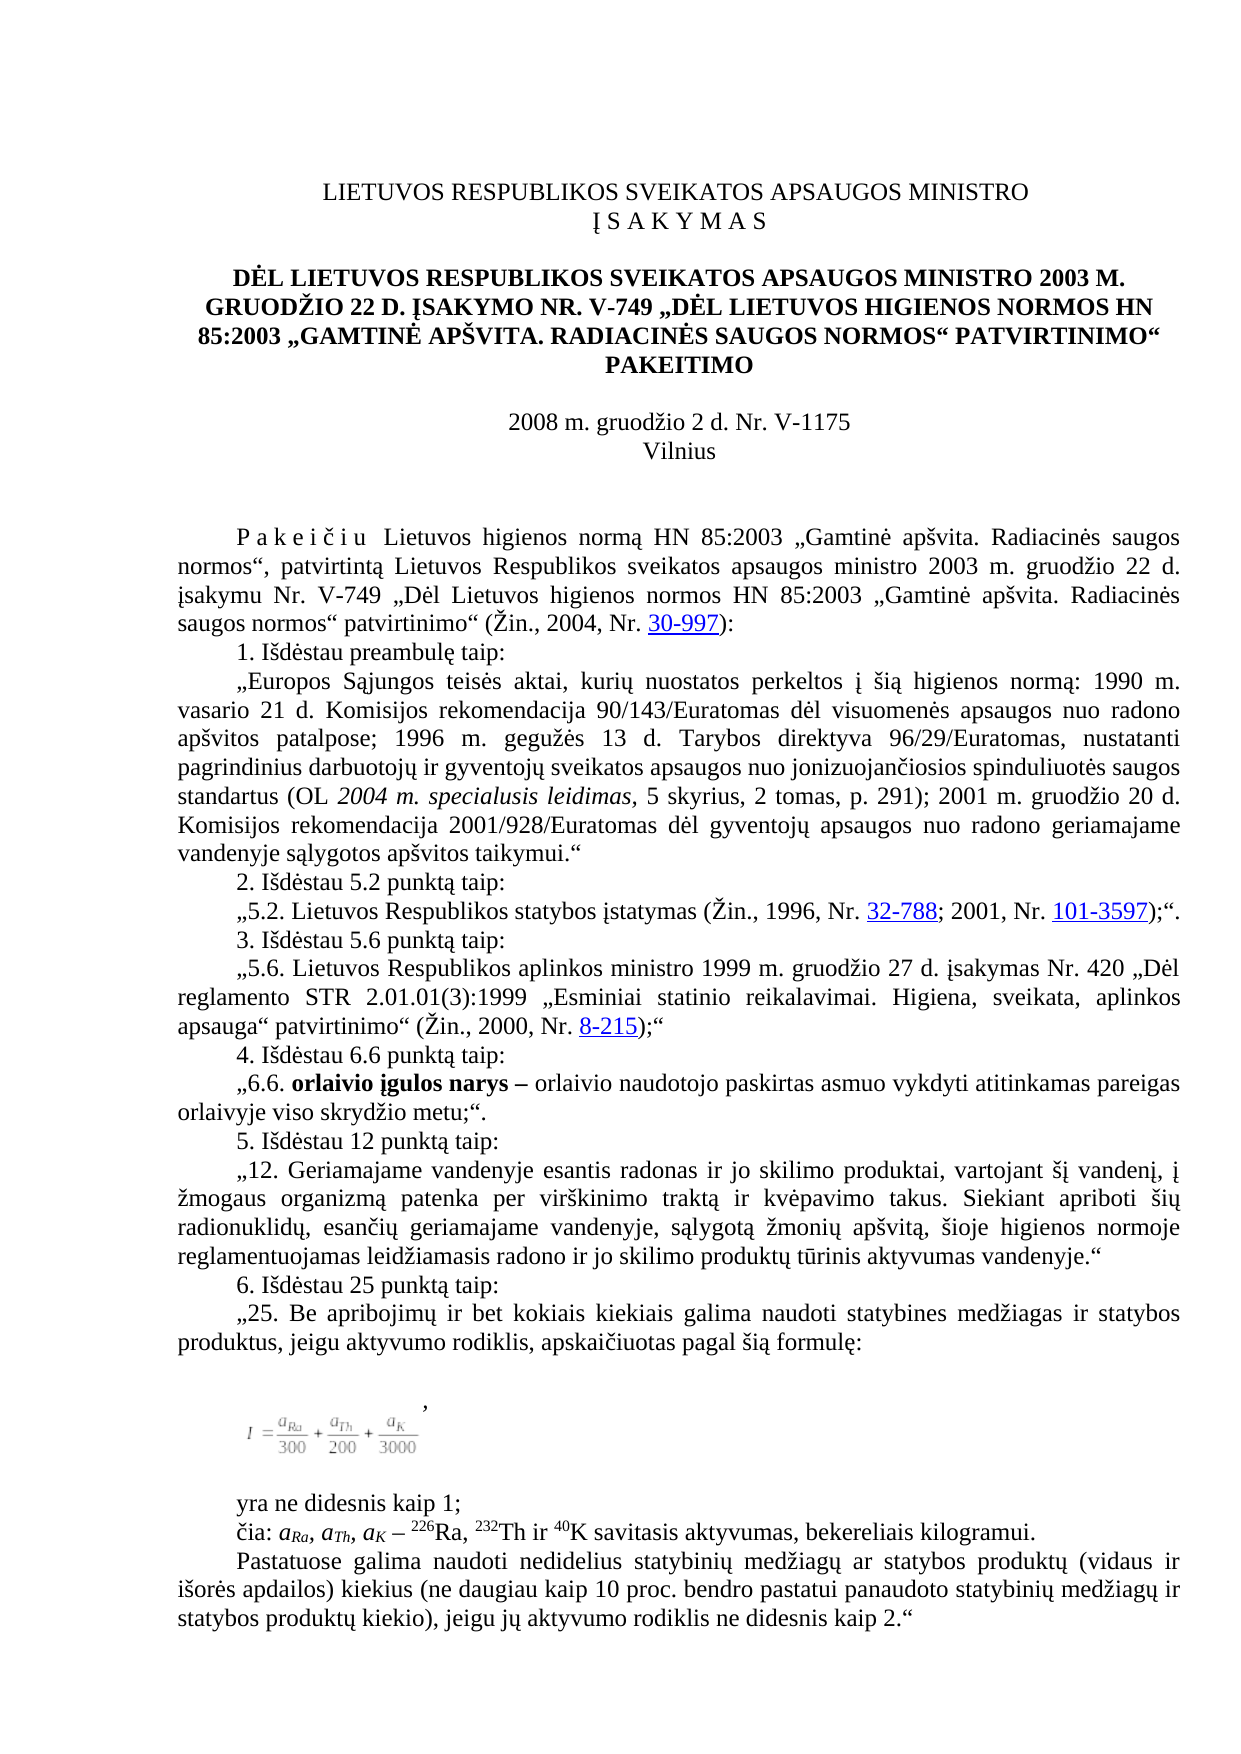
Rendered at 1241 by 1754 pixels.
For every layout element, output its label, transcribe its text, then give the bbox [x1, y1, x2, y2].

text 3. Išdėstau 5.6 punktą taip: [177, 925, 1181, 953]
text ĮSAKYMAS [177, 206, 1181, 235]
text „Europos Sąjungos teisės aktai, kurių nuostatos perkeltos į šią higienos normą: 1990 m. vasario 21 d. Komisijos rekomendacija 90/143/Euratomas dėl visuomenės apsaugos nuo radono apšvitos patalpose; 1996 m. gegužės 13 d. Tarybos direktyva 96/29/Euratomas, nustatanti pagrindinius darbuotojų ir gyventojų sveikatos apsaugos nuo jonizuojančiosios spinduliuotės saugos standartus (OL 2004 m. specialusis leidimas, 5 skyrius, 2 tomas, p. 291); 2001 m. gruodžio 20 d. Komisijos rekomendacija 2001/928/Euratomas dėl gyventojų apsaugos nuo radono geriamajame vandenyje sąlygotos apšvitos taikymui.“ [177, 666, 1181, 867]
text „6.6. orlaivio įgulos narys – orlaivio naudotojo paskirtas asmuo vykdyti atitinkamas pareigas orlaivyje viso skrydžio metu;“. [177, 1068, 1181, 1126]
text Vilnius [177, 436, 1181, 465]
text 2008 m. gruodžio 2 d. Nr. V-1175 [177, 407, 1181, 436]
text čia: aRa, aTh, aK – 226Ra, 232Th ir 40K savitasis aktyvumas, bekereliais kilogramui. [177, 1517, 1181, 1546]
text „5.2. Lietuvos Respublikos statybos įstatymas (Žin., 1996, Nr. 32-788; 2001, Nr. 101-3597);“. [177, 896, 1181, 925]
text „25. Be apribojimų ir bet kokiais kiekiais galima naudoti statybines medžiagas ir statybos produktus, jeigu aktyvumo rodiklis, apskaičiuotas pagal šią formulę: [177, 1298, 1181, 1356]
text 5. Išdėstau 12 punktą taip: [177, 1126, 1181, 1155]
text LIETUVOS RESPUBLIKOS SVEIKATOS APSAUGOS MINISTRO [177, 177, 1181, 206]
text 1. Išdėstau preambulę taip: [177, 637, 1181, 666]
text 6. Išdėstau 25 punktą taip: [177, 1270, 1181, 1298]
text Pastatuose galima naudoti nedidelius statybinių medžiagų ar statybos produktų (vidaus ir išorės apdailos) kiekius (ne daugiau kaip 10 proc. bendro pastatui panaudoto statybinių medžiagų ir statybos produktų kiekio), jeigu jų aktyvumo rodiklis ne didesnis kaip 2.“ [177, 1546, 1181, 1632]
text Pakeičiu Lietuvos higienos normą HN 85:2003 „Gamtinė apšvita. Radiacinės saugos normos“, patvirtintą Lietuvos Respublikos sveikatos apsaugos ministro 2003 m. gruodžio 22 d. įsakymu Nr. V-749 „Dėl Lietuvos higienos normos HN 85:2003 „Gamtinė apšvita. Radiacinės saugos normos“ patvirtinimo“ (Žin., 2004, Nr. 30-997): [177, 522, 1181, 637]
text I = aRa / 300 + aTh / 200 + aK / 3000 , [177, 1385, 1181, 1459]
text „5.6. Lietuvos Respublikos aplinkos ministro 1999 m. gruodžio 27 d. įsakymas Nr. 420 „Dėl reglamento STR 2.01.01(3):1999 „Esminiai statinio reikalavimai. Higiena, sveikata, aplinkos apsauga“ patvirtinimo“ (Žin., 2000, Nr. 8-215);“ [177, 953, 1181, 1040]
text „12. Geriamajame vandenyje esantis radonas ir jo skilimo produktai, vartojant šį vandenį, į žmogaus organizmą patenka per virškinimo traktą ir kvėpavimo takus. Siekiant apriboti šių radionuklidų, esančių geriamajame vandenyje, sąlygotą žmonių apšvitą, šioje higienos normoje reglamentuojamas leidžiamasis radono ir jo skilimo produktų tūrinis aktyvumas vandenyje.“ [177, 1155, 1181, 1270]
text DĖL LIETUVOS RESPUBLIKOS SVEIKATOS APSAUGOS MINISTRO 2003 M. GRUODŽIO 22 D. ĮSAKYMO NR. V-749 „DĖL LIETUVOS HIGIENOS NORMOS HN 85:2003 „GAMTINĖ APŠVITA. RADIACINĖS SAUGOS NORMOS“ PATVIRTINIMO“ PAKEITIMO [177, 263, 1181, 378]
text 4. Išdėstau 6.6 punktą taip: [177, 1040, 1181, 1068]
text 2. Išdėstau 5.2 punktą taip: [177, 867, 1181, 896]
text yra ne didesnis kaip 1; [177, 1488, 1181, 1517]
